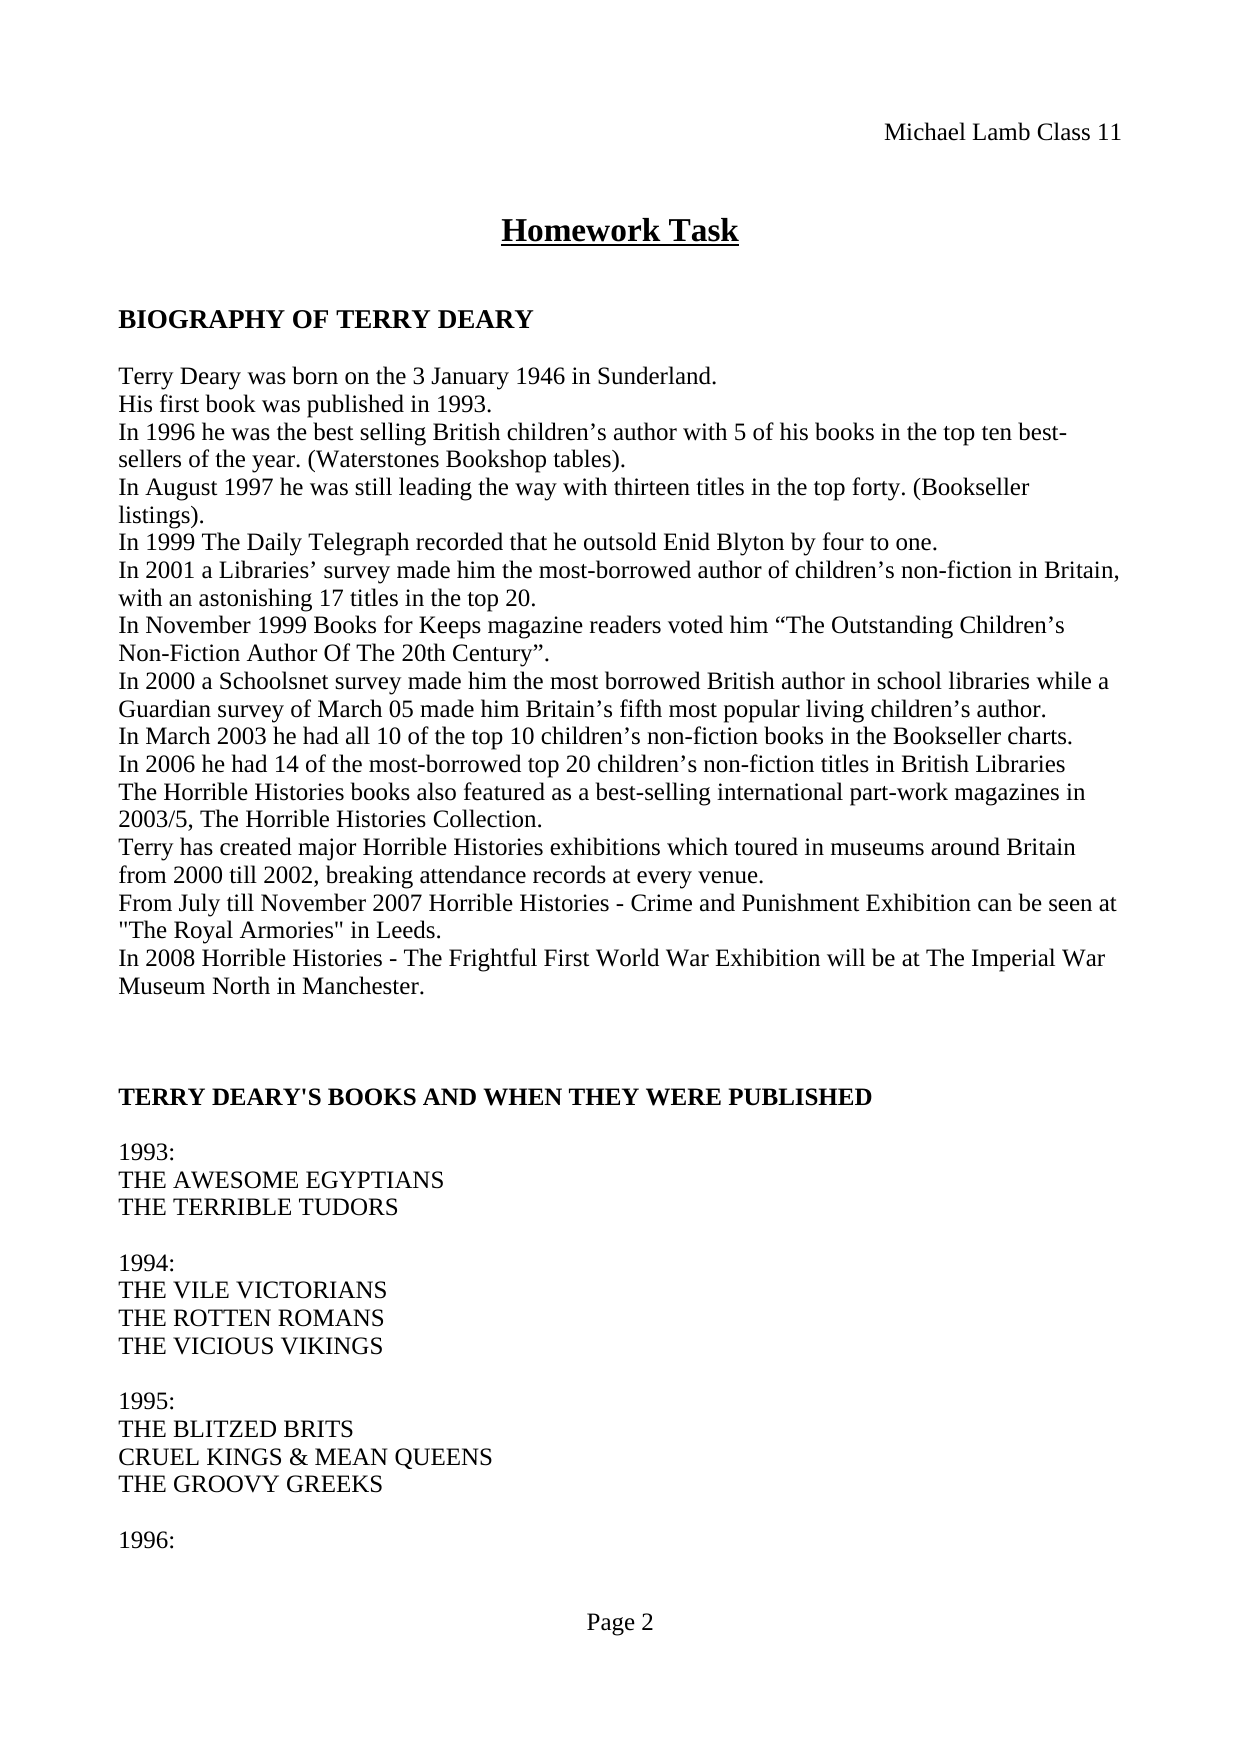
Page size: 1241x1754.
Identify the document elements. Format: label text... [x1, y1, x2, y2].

text THE TERRIBLE TUDORS [118, 1193, 1122, 1221]
text The Horrible Histories books also featured as a best-selling international part-work magazines in 2003/5, The Horrible Histories Collection. [118, 778, 1122, 833]
text TERRY DEARY'S BOOKS AND WHEN THEY WERE PUBLISHED [118, 1083, 1122, 1110]
text In November 1999 Books for Keeps magazine readers voted him “The Outstanding Children’s Non-Fiction Author Of The 20th Century”. [118, 612, 1122, 667]
text In 2001 a Libraries’ survey made him the most-borrowed author of children’s non-fiction in Britain, with an astonishing 17 titles in the top 20. [118, 556, 1122, 612]
text In 2000 a Schoolsnet survey made him the most borrowed British author in school libraries while a Guardian survey of March 05 made him Britain’s fifth most popular living children’s author. [118, 667, 1122, 722]
text THE GROOVY GREEKS [118, 1471, 1122, 1498]
text His first book was published in 1993. [118, 390, 1122, 418]
text Terry Deary was born on the 3 January 1946 in Sunderland. [118, 362, 1122, 390]
text In March 2003 he had all 10 of the top 10 children’s non-fiction books in the Bookseller charts. [118, 722, 1122, 750]
text In 1999 The Daily Telegraph recorded that he outsold Enid Blyton by four to one. [118, 528, 1122, 556]
text 1993: [118, 1138, 1122, 1166]
text Homework Task [118, 212, 1122, 249]
text From July till November 2007 Horrible Histories - Crime and Punishment Exhibition can be seen at "The Royal Armories" in Leeds. [118, 889, 1122, 944]
text 1996: [118, 1526, 1122, 1554]
text 1994: [118, 1249, 1122, 1277]
text THE BLITZED BRITS [118, 1415, 1122, 1443]
text In August 1997 he was still leading the way with thirteen titles in the top forty. (Bookseller listings). [118, 473, 1122, 528]
text THE ROTTEN ROMANS [118, 1304, 1122, 1332]
text 1995: [118, 1387, 1122, 1415]
text In 2008 Horrible Histories - The Frightful First World War Exhibition will be at The Imperial War Museum North in Manchester. [118, 944, 1122, 999]
text In 1996 he was the best selling British children’s author with 5 of his books in the top ten best-sellers of the year. (Waterstones Bookshop tables). [118, 418, 1122, 473]
text BIOGRAPHY OF TERRY DEARY [118, 304, 1122, 334]
text CRUEL KINGS & MEAN QUEENS [118, 1443, 1122, 1471]
text THE VICIOUS VIKINGS [118, 1332, 1122, 1360]
text Terry has created major Horrible Histories exhibitions which toured in museums around Britain from 2000 till 2002, breaking attendance records at every venue. [118, 833, 1122, 889]
text THE VILE VICTORIANS [118, 1277, 1122, 1304]
text In 2006 he had 14 of the most-borrowed top 20 children’s non-fiction titles in British Libraries [118, 750, 1122, 778]
text THE AWESOME EGYPTIANS [118, 1166, 1122, 1193]
